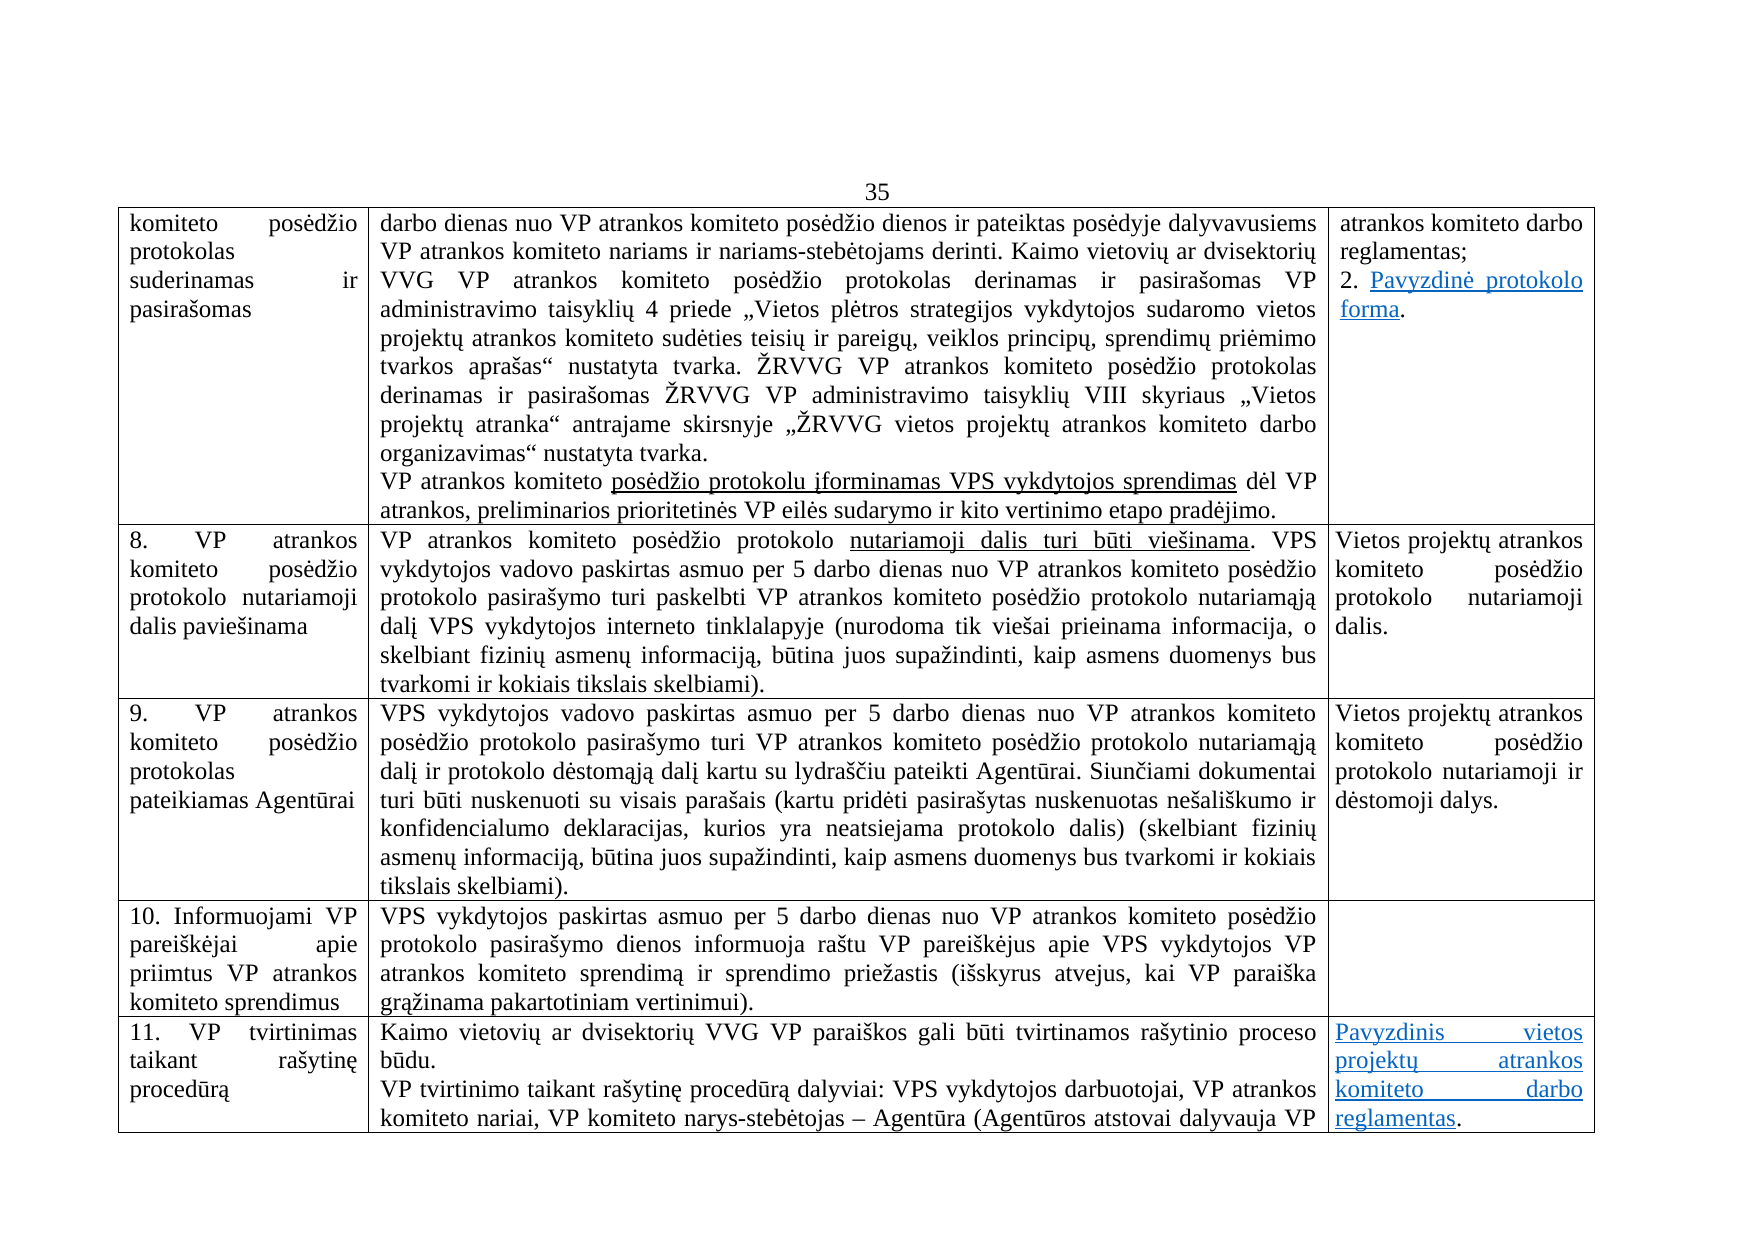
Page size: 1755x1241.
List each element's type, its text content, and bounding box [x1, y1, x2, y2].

table_cell darbo dienas nuo VP atrankos komiteto posėdžio dienos ir pateiktas posėdyje dalyvavusiems VP atrankos komiteto nariams ir nariams-stebėtojams derinti. Kaimo vietovių ar dvisektorių VVG VP atrankos komiteto posėdžio protokolas derinamas ir pasirašomas VP administravimo taisyklių 4 priede „Vietos plėtros strategijos vykdytojos sudaromo vietos projektų atrankos komiteto sudėties teisių ir pareigų, veiklos principų, sprendimų priėmimo tvarkos aprašas“ nustatyta tvarka. ŽRVVG VP atrankos komiteto posėdžio protokolas derinamas ir pasirašomas ŽRVVG VP administravimo taisyklių VIII skyriaus „Vietos projektų atranka“ antrajame skirsnyje „ŽRVVG vietos projektų atrankos komiteto darbo organizavimas“ nustatyta tvarka. VP atrankos komiteto posėdžio protokolu įforminamas VPS vykdytojos sprendimas dėl VP atrankos, preliminarios prioritetinės VP eilės sudarymo ir kito vertinimo etapo pradėjimo. [369, 208, 1328, 524]
table_cell 11. VP tvirtinimas taikant rašytinę procedūrą [119, 1017, 368, 1132]
table_cell [1329, 901, 1594, 1016]
table_cell komiteto posėdžio protokolas suderinamas ir pasirašomas [119, 208, 368, 524]
table_cell 8. VP atrankos komiteto posėdžio protokolo nutariamoji dalis paviešinama [119, 525, 368, 697]
table_cell VPS vykdytojos paskirtas asmuo per 5 darbo dienas nuo VP atrankos komiteto posėdžio protokolo pasirašymo dienos informuoja raštu VP pareiškėjus apie VPS vykdytojos VP atrankos komiteto sprendimą ir sprendimo priežastis (išskyrus atvejus, kai VP paraiška grąžinama pakartotiniam vertinimui). [369, 901, 1328, 1016]
table_cell VP atrankos komiteto posėdžio protokolo nutariamoji dalis turi būti viešinama. VPS vykdytojos vadovo paskirtas asmuo per 5 darbo dienas nuo VP atrankos komiteto posėdžio protokolo pasirašymo turi paskelbti VP atrankos komiteto posėdžio protokolo nutariamąją dalį VPS vykdytojos interneto tinklalapyje (nurodoma tik viešai prieinama informacija, o skelbiant fizinių asmenų informaciją, būtina juos supažindinti, kaip asmens duomenys bus tvarkomi ir kokiais tikslais skelbiami). [369, 525, 1328, 697]
table_cell Kaimo vietovių ar dvisektorių VVG VP paraiškos gali būti tvirtinamos rašytinio proceso būdu. VP tvirtinimo taikant rašytinę procedūrą dalyviai: VPS vykdytojos darbuotojai, VP atrankos komiteto nariai, VP komiteto narys-stebėtojas – Agentūra (Agentūros atstovai dalyvauja VP [369, 1017, 1328, 1132]
table_cell 9. VP atrankos komiteto posėdžio protokolas pateikiamas Agentūrai [119, 699, 368, 900]
table_cell Pavyzdinis vietos projektų atrankos komiteto darbo reglamentas. [1329, 1017, 1594, 1132]
table_cell Vietos projektų atrankos komiteto posėdžio protokolo nutariamoji dalis. [1329, 525, 1594, 697]
table_cell 10. Informuojami VP pareiškėjai apie priimtus VP atrankos komiteto sprendimus [119, 901, 368, 1016]
table_cell atrankos komiteto darbo reglamentas; 2. Pavyzdinė protokolo forma. [1329, 208, 1594, 524]
table_cell Vietos projektų atrankos komiteto posėdžio protokolo nutariamoji ir dėstomoji dalys. [1329, 699, 1594, 900]
table_cell VPS vykdytojos vadovo paskirtas asmuo per 5 darbo dienas nuo VP atrankos komiteto posėdžio protokolo pasirašymo turi VP atrankos komiteto posėdžio protokolo nutariamąją dalį ir protokolo dėstomąją dalį kartu su lydraščiu pateikti Agentūrai. Siunčiami dokumentai turi būti nuskenuoti su visais parašais (kartu pridėti pasirašytas nuskenuotas nešališkumo ir konfidencialumo deklaracijas, kurios yra neatsiejama protokolo dalis) (skelbiant fizinių asmenų informaciją, būtina juos supažindinti, kaip asmens duomenys bus tvarkomi ir kokiais tikslais skelbiami). [369, 699, 1328, 900]
